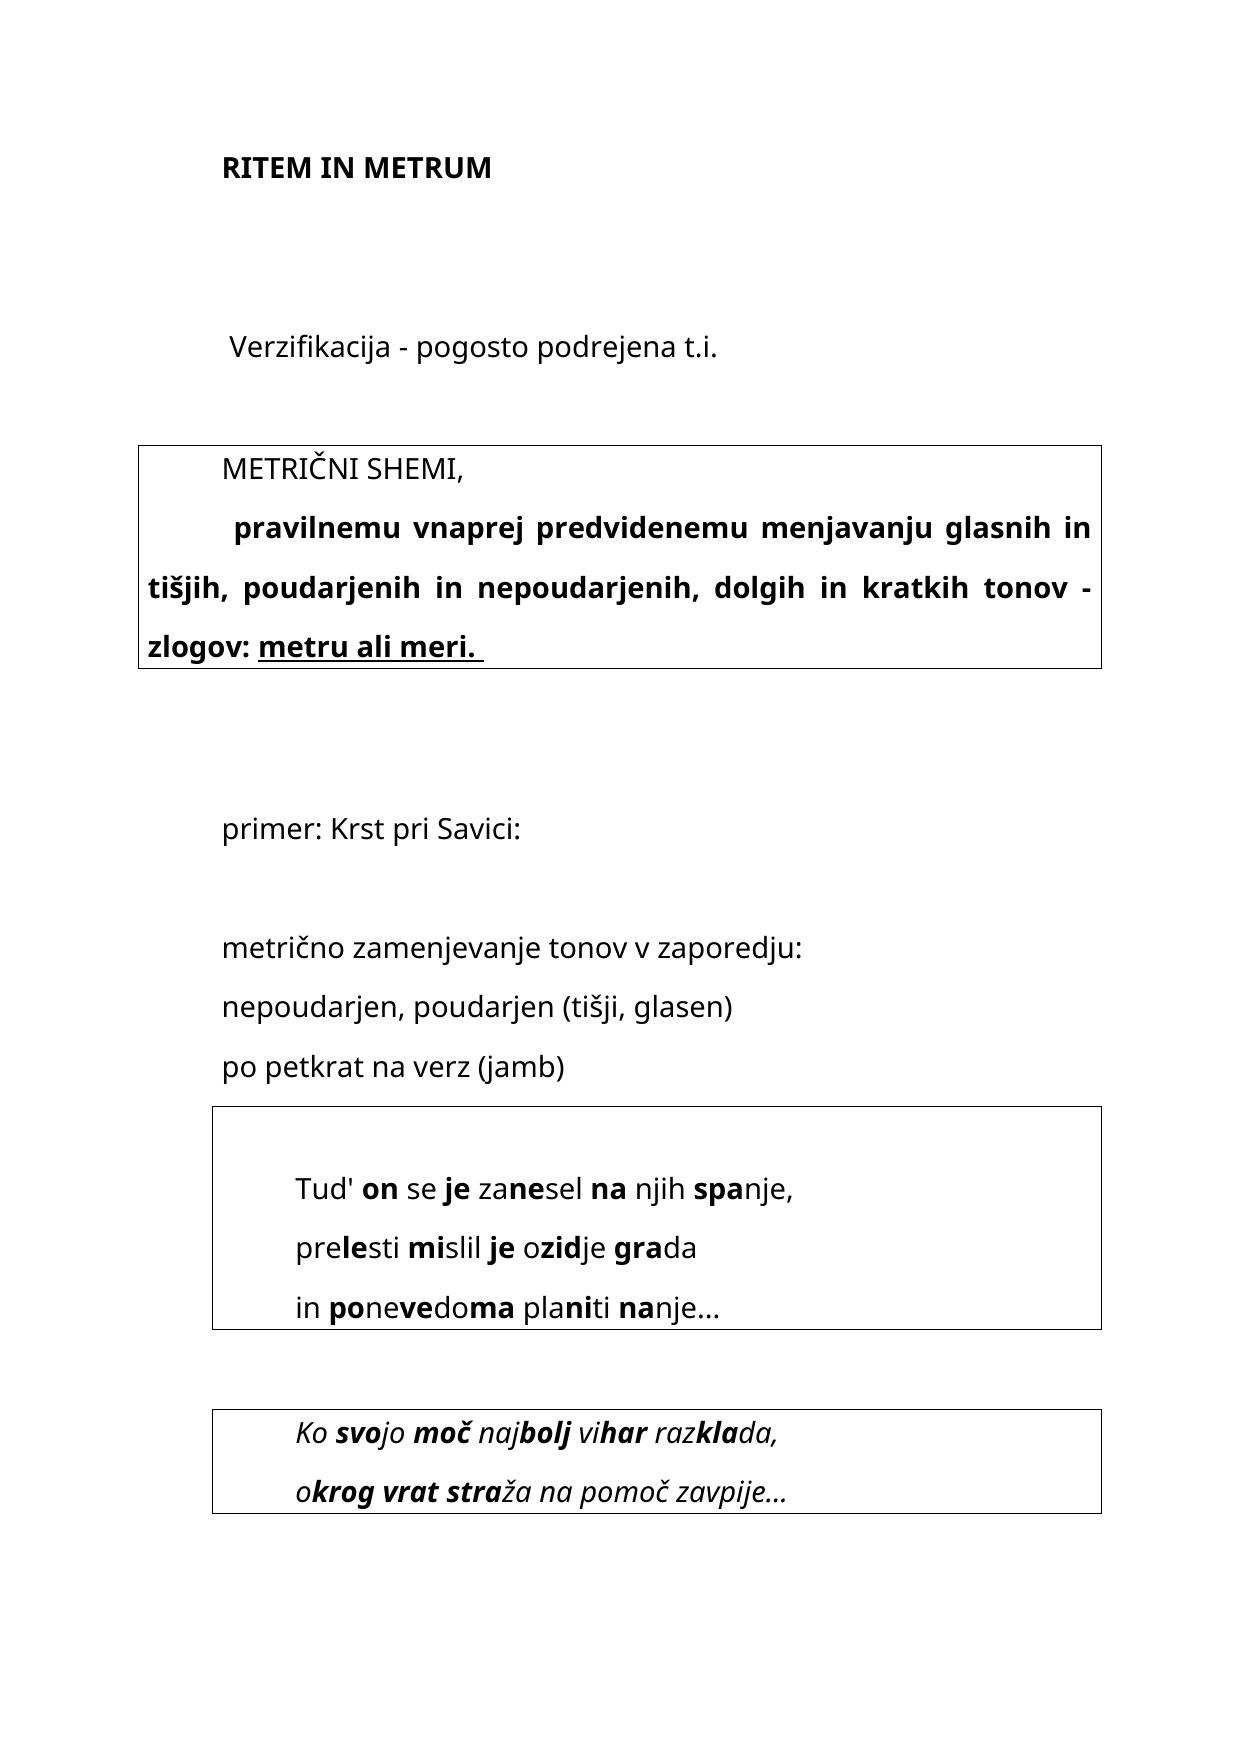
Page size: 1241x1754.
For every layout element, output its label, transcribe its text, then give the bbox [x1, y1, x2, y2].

text METRIČNI SHEMI, [139, 446, 1101, 488]
text pravilnemu vnaprej predvidenemu menjavanju glasnih in tišjih, poudarjenih in nepoudarjenih, dolgih in kratkih tonov - zlogov: metru ali meri. [139, 504, 1101, 668]
text prelesti mislil je ozidje grada [213, 1224, 1101, 1267]
text okrog vrat straža na pomoč zavpije... [213, 1469, 1101, 1513]
text po petkrat na verz (jamb) [148, 1046, 1093, 1086]
text Tud' on se je zanesel na njih spanje, [213, 1165, 1101, 1208]
text in ponevedoma planiti nanje... [213, 1284, 1101, 1329]
text metrično zamenjevanje tonov v zaporedju: [148, 927, 1093, 967]
text RITEM IN METRUM [148, 148, 1093, 187]
text primer: Krst pri Savici: [148, 808, 1093, 848]
text Verzifikacija - pogosto podrejena t.i. [148, 326, 1093, 366]
text Ko svojo moč najbolj vihar razklada, [213, 1410, 1101, 1452]
text nepoudarjen, poudarjen (tišji, glasen) [148, 987, 1093, 1026]
